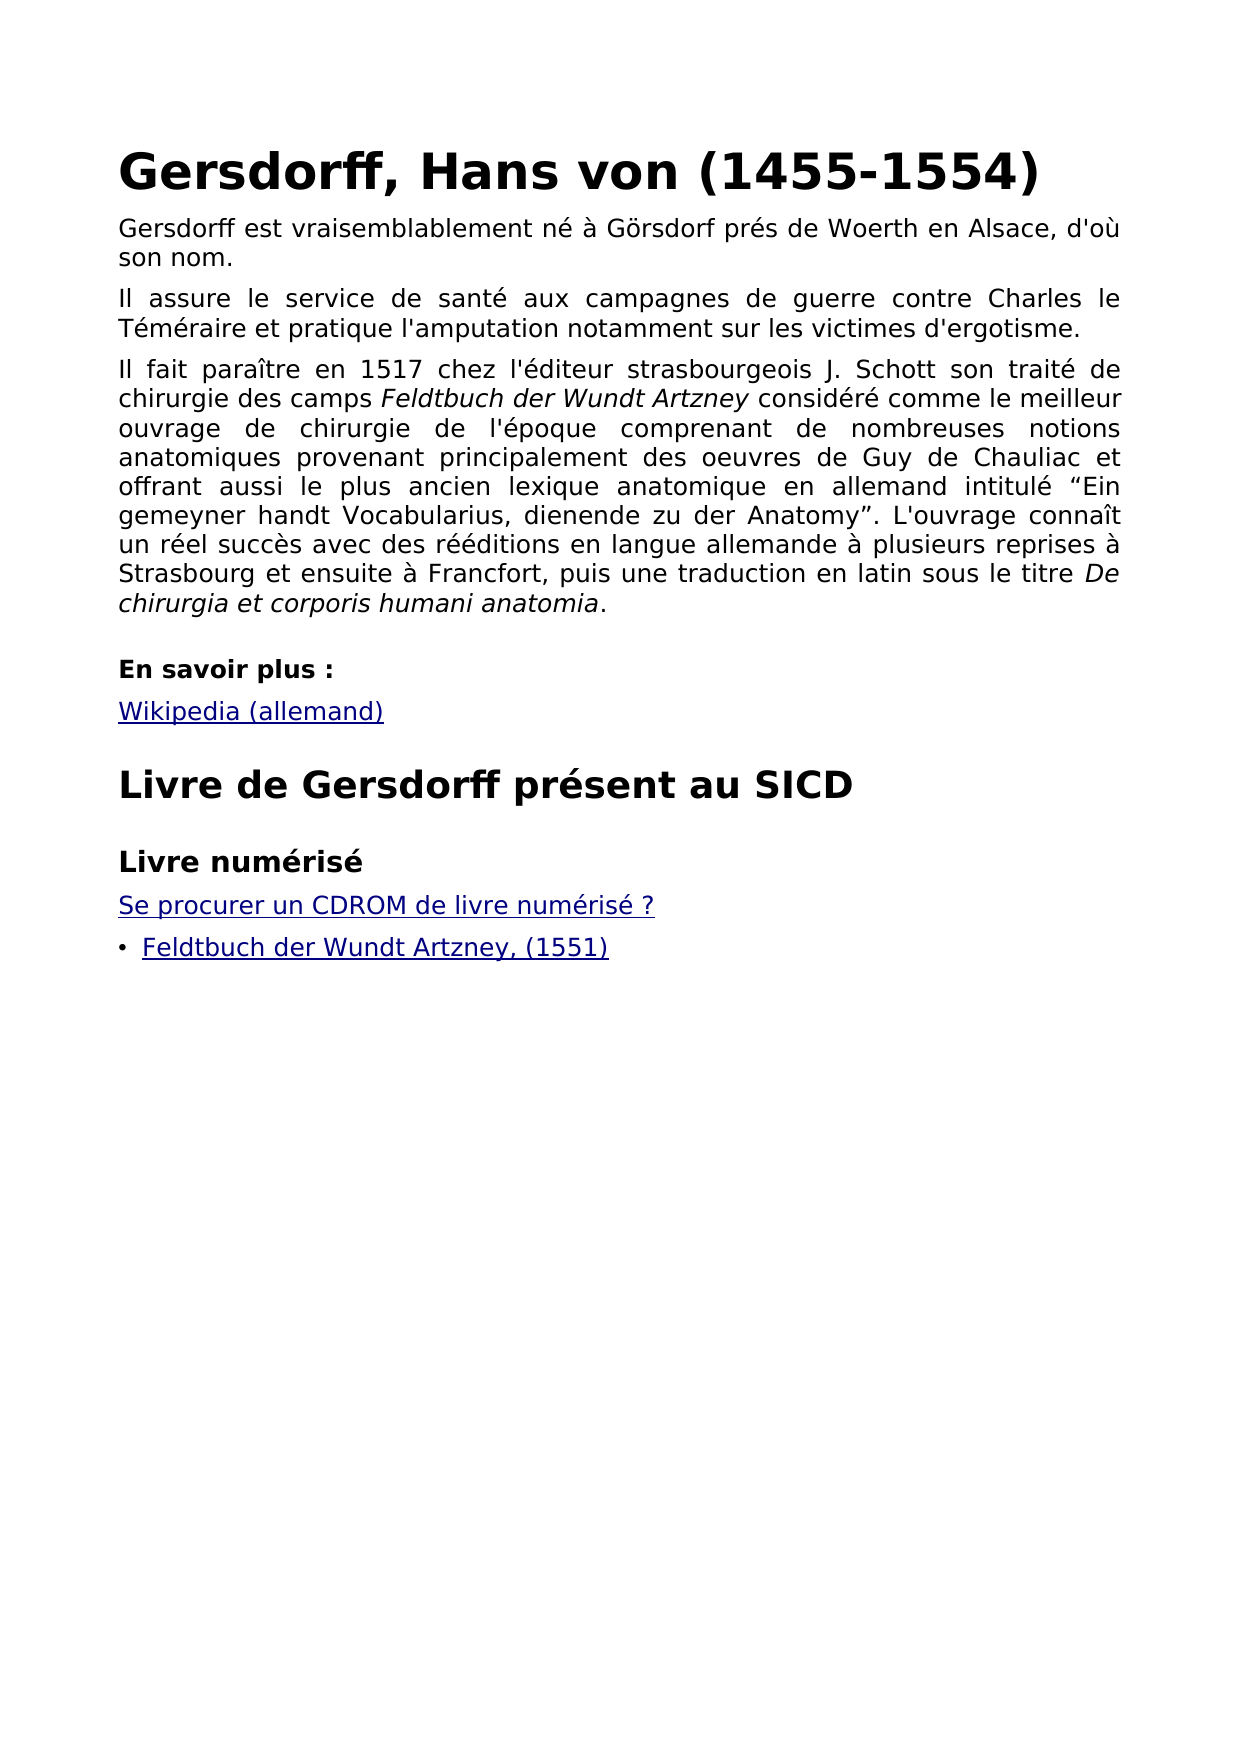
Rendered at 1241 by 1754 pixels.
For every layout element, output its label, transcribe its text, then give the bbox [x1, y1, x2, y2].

text Se procurer un CDROM de livre numérisé ? [118, 891, 1122, 921]
text Il fait paraître en 1517 chez l'éditeur strasbourgeois J. Schott son traité de chirurgie des camps Feldtbuch der Wundt Artzney considéré comme le meilleur ouvrage de chirurgie de l'époque comprenant de nombreuses notions anatomiques provenant principalement des oeuvres de Guy de Chauliac et offrant aussi le plus ancien lexique anatomique en allemand intitulé “Ein gemeyner handt Vocabularius, dienende zu der Anatomy”. L'ouvrage connaît un réel succès avec des rééditions en langue allemande à plusieurs reprises à Strasbourg et ensuite à Francfort, puis une traduction en latin sous le titre De chirurgia et corporis humani anatomia. [118, 356, 1122, 618]
subtitle Livre numérisé [118, 845, 1122, 879]
subtitle Livre de Gersdorff présent au SICD [118, 764, 1122, 807]
text Gersdorff est vraisemblablement né à Görsdorf prés de Woerth en Alsace, d'où son nom. [118, 214, 1122, 272]
text Il assure le service de santé aux campagnes de guerre contre Charles le Téméraire et pratique l'amputation notamment sur les victimes d'ergotisme. [118, 285, 1122, 343]
subtitle En savoir plus : [118, 656, 1122, 685]
text Wikipedia (allemand) [118, 697, 1122, 726]
list Feldtbuch der Wundt Artzney, (1551) [118, 933, 1122, 962]
subtitle Gersdorff, Hans von (1455-1554) [118, 143, 1122, 201]
